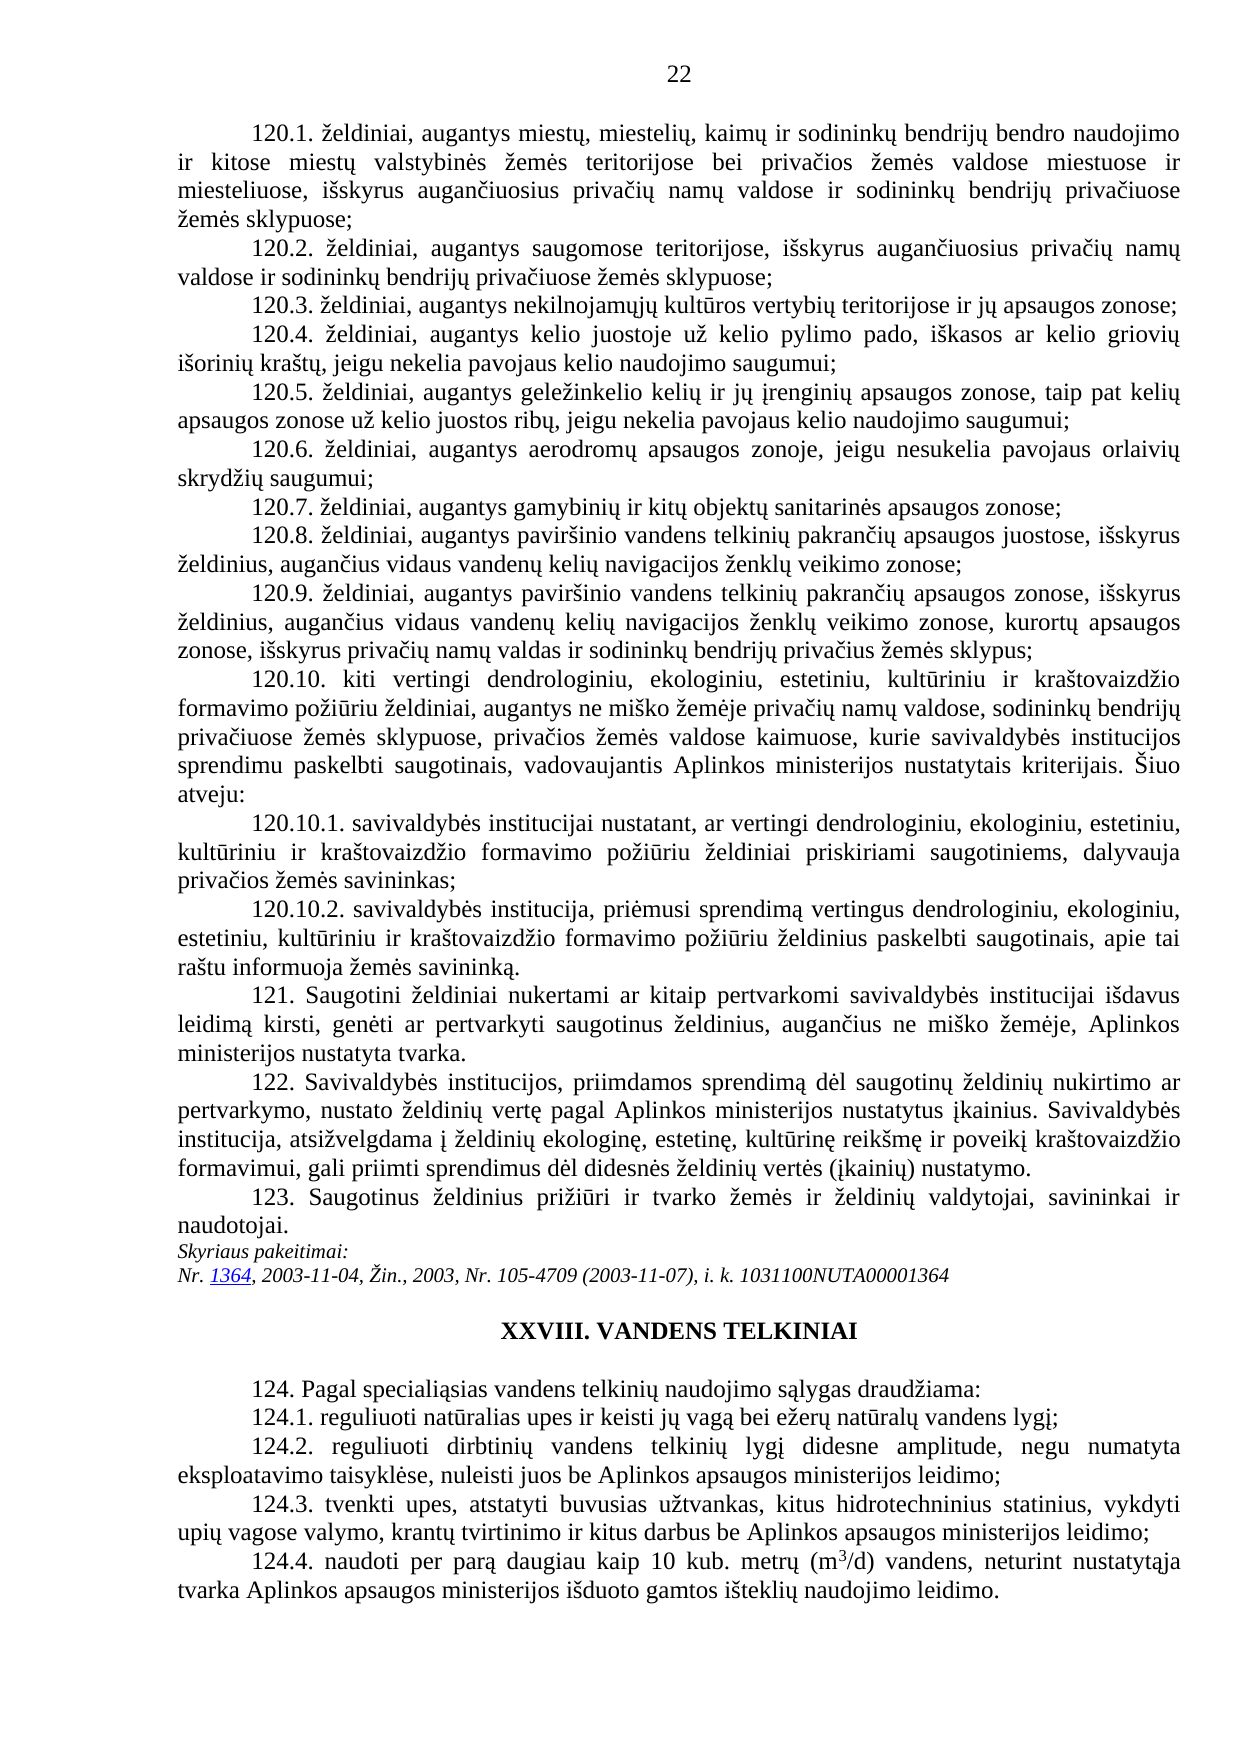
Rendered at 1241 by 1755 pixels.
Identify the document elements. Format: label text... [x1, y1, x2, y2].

text 120.10. kiti vertingi dendrologiniu, ekologiniu, estetiniu, kultūriniu ir kraštovaizdžio formavimo požiūriu želdiniai, augantys ne miško žemėje privačių namų valdose, sodininkų bendrijų privačiuose žemės sklypuose, privačios žemės valdose kaimuose, kurie savivaldybės institucijos sprendimu paskelbti saugotinais, vadovaujantis Aplinkos ministerijos nustatytais kriterijais. Šiuo atveju: [177, 664, 1181, 808]
text 120.5. želdiniai, augantys geležinkelio kelių ir jų įrenginių apsaugos zonose, taip pat kelių apsaugos zonose už kelio juostos ribų, jeigu nekelia pavojaus kelio naudojimo saugumui; [177, 377, 1181, 434]
text 124.1. reguliuoti natūralias upes ir keisti jų vagą bei ežerų natūralų vandens lygį; [177, 1402, 1181, 1431]
text 124.4. naudoti per parą daugiau kaip 10 kub. metrų (m3/d) vandens, neturint nustatytąja tvarka Aplinkos apsaugos ministerijos išduoto gamtos išteklių naudojimo leidimo. [177, 1546, 1181, 1604]
text 120.7. želdiniai, augantys gamybinių ir kitų objektų sanitarinės apsaugos zonose; [177, 492, 1181, 521]
text 121. Saugotini želdiniai nukertami ar kitaip pertvarkomi savivaldybės institucijai išdavus leidimą kirsti, genėti ar pertvarkyti saugotinus želdinius, augančius ne miško žemėje, Aplinkos ministerijos nustatyta tvarka. [177, 981, 1181, 1067]
text 120.1. želdiniai, augantys miestų, miestelių, kaimų ir sodininkų bendrijų bendro naudojimo ir kitose miestų valstybinės žemės teritorijose bei privačios žemės valdose miestuose ir miesteliuose, išskyrus augančiuosius privačių namų valdose ir sodininkų bendrijų privačiuose žemės sklypuose; [177, 118, 1181, 233]
text 120.3. želdiniai, augantys nekilnojamųjų kultūros vertybių teritorijose ir jų apsaugos zonose; [177, 291, 1181, 319]
text 120.8. želdiniai, augantys paviršinio vandens telkinių pakrančių apsaugos juostose, išskyrus želdinius, augančius vidaus vandenų kelių navigacijos ženklų veikimo zonose; [177, 521, 1181, 578]
text 124. Pagal specialiąsias vandens telkinių naudojimo sąlygas draudžiama: [177, 1374, 1181, 1402]
text 120.6. želdiniai, augantys aerodromų apsaugos zonoje, jeigu nesukelia pavojaus orlaivių skrydžių saugumui; [177, 434, 1181, 492]
text 123. Saugotinus želdinius prižiūri ir tvarko žemės ir želdinių valdytojai, savininkai ir naudotojai. [177, 1182, 1181, 1239]
text 124.2. reguliuoti dirbtinių vandens telkinių lygį didesne amplitude, negu numatyta eksploatavimo taisyklėse, nuleisti juos be Aplinkos apsaugos ministerijos leidimo; [177, 1431, 1181, 1489]
text 120.4. želdiniai, augantys kelio juostoje už kelio pylimo pado, iškasos ar kelio griovių išorinių kraštų, jeigu nekelia pavojaus kelio naudojimo saugumui; [177, 319, 1181, 377]
text 124.3. tvenkti upes, atstatyti buvusias užtvankas, kitus hidrotechninius statinius, vykdyti upių vagose valymo, krantų tvirtinimo ir kitus darbus be Aplinkos apsaugos ministerijos leidimo; [177, 1489, 1181, 1546]
text 122. Savivaldybės institucijos, priimdamos sprendimą dėl saugotinų želdinių nukirtimo ar pertvarkymo, nustato želdinių vertę pagal Aplinkos ministerijos nustatytus įkainius. Savivaldybės institucija, atsižvelgdama į želdinių ekologinę, estetinę, kultūrinę reikšmę ir poveikį kraštovaizdžio formavimui, gali priimti sprendimus dėl didesnės želdinių vertės (įkainių) nustatymo. [177, 1067, 1181, 1182]
text Skyriaus pakeitimai: [177, 1239, 1181, 1263]
text Nr. 1364, 2003-11-04, Žin., 2003, Nr. 105-4709 (2003-11-07), i. k. 1031100NUTA00001364 [177, 1263, 1181, 1287]
text 120.2. želdiniai, augantys saugomose teritorijose, išskyrus augančiuosius privačių namų valdose ir sodininkų bendrijų privačiuose žemės sklypuose; [177, 233, 1181, 291]
text 120.10.1. savivaldybės institucijai nustatant, ar vertingi dendrologiniu, ekologiniu, estetiniu, kultūriniu ir kraštovaizdžio formavimo požiūriu želdiniai priskiriami saugotiniems, dalyvauja privačios žemės savininkas; [177, 808, 1181, 894]
text 120.10.2. savivaldybės institucija, priėmusi sprendimą vertingus dendrologiniu, ekologiniu, estetiniu, kultūriniu ir kraštovaizdžio formavimo požiūriu želdinius paskelbti saugotinais, apie tai raštu informuoja žemės savininką. [177, 894, 1181, 981]
text XXVIII. VANDENS TELKINIAI [177, 1316, 1181, 1345]
text 120.9. želdiniai, augantys paviršinio vandens telkinių pakrančių apsaugos zonose, išskyrus želdinius, augančius vidaus vandenų kelių navigacijos ženklų veikimo zonose, kurortų apsaugos zonose, išskyrus privačių namų valdas ir sodininkų bendrijų privačius žemės sklypus; [177, 578, 1181, 664]
